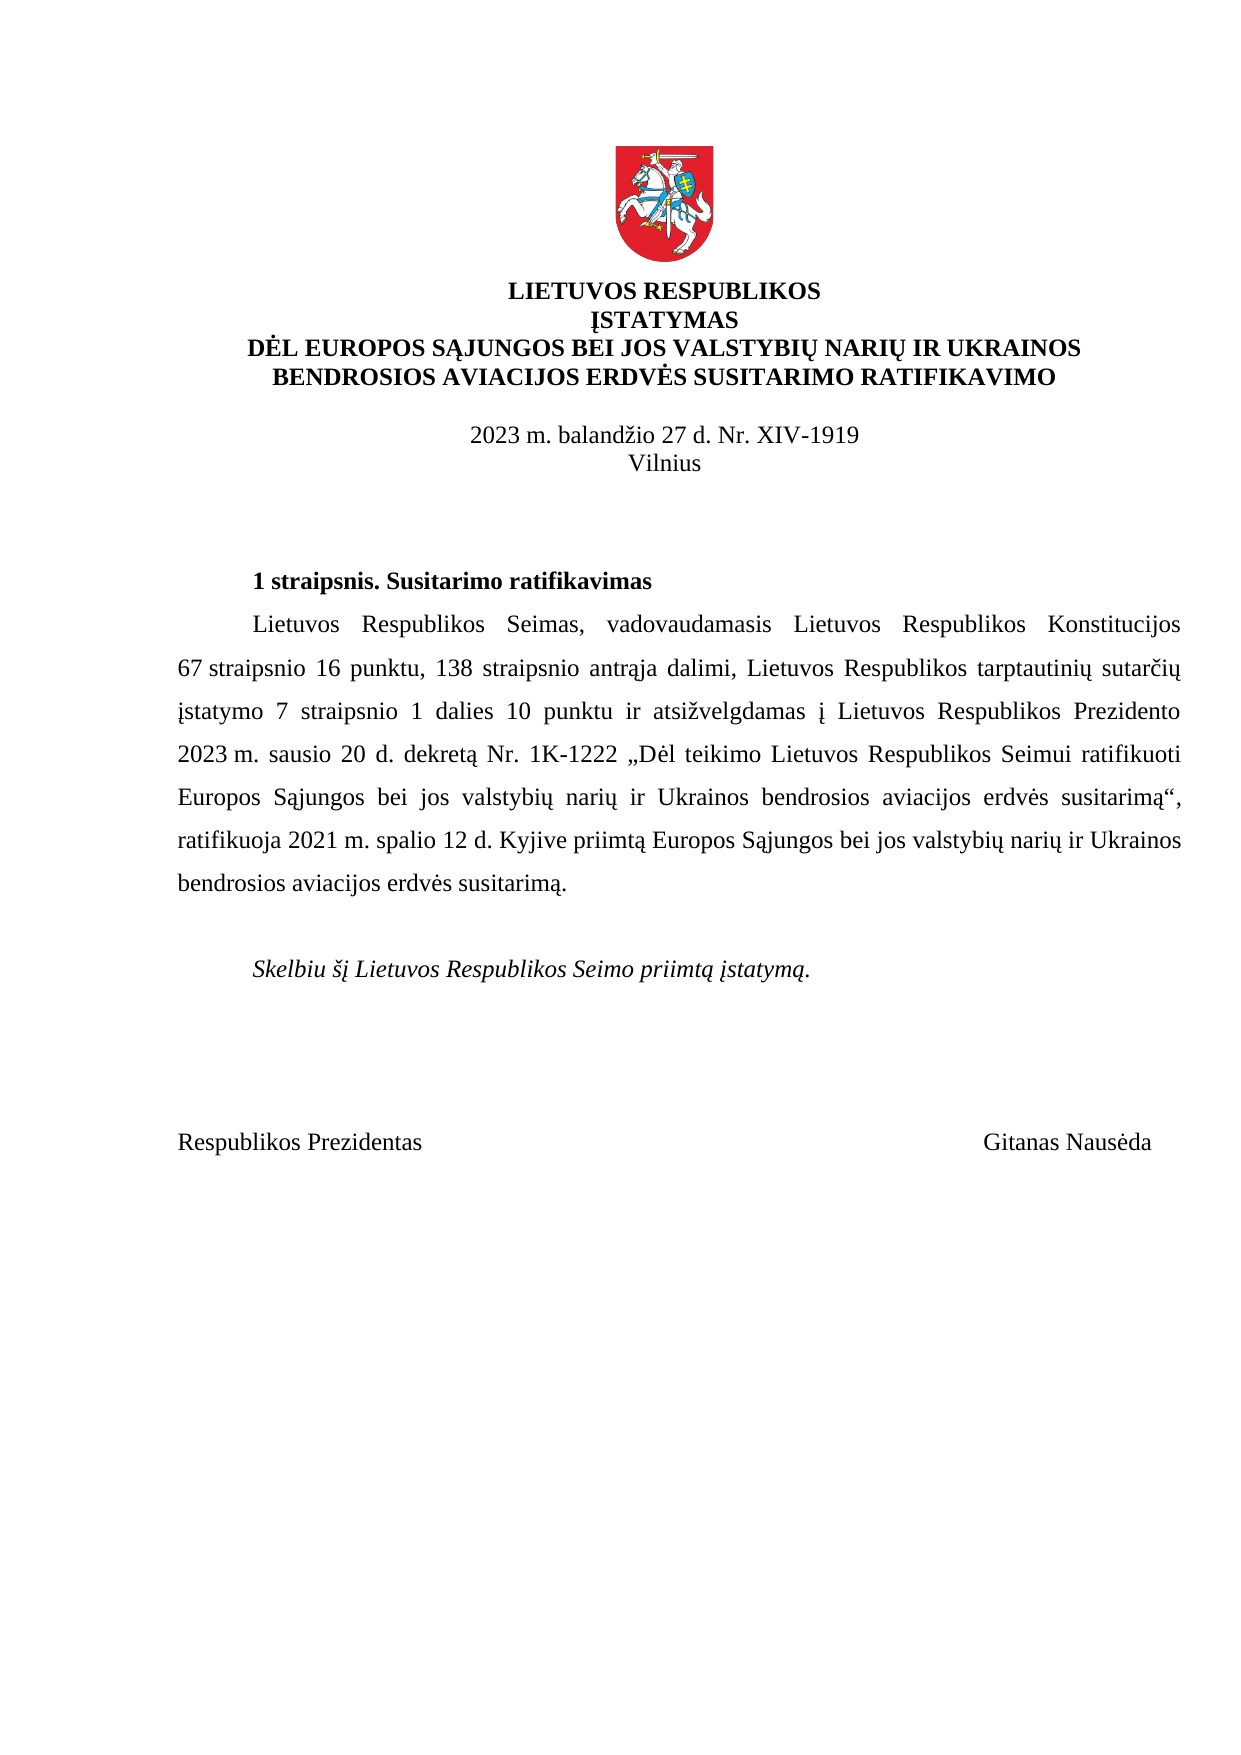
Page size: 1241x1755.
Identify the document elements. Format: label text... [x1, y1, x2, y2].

text 1 straipsnis. Susitarimo ratifikavimas [177, 566, 1152, 595]
text ĮSTATYMAS [177, 305, 1152, 333]
text Vilnius [177, 448, 1152, 477]
text Lietuvos Respublikos Seimas, vadovaudamasis Lietuvos Respublikos Konstitucijos 67 straipsnio 16 punktu, 138 straipsnio antrąja dalimi, Lietuvos Respublikos tarptautinių sutarčių įstatymo 7 straipsnio 1 dalies 10 punktu ir atsižvelgdamas į Lietuvos Respublikos Prezidento 2023 m. sausio 20 d. dekretą Nr. 1K-1222 „Dėl teikimo Lietuvos Respublikos Seimui ratifikuoti Europos Sąjungos bei jos valstybių narių ir Ukrainos bendrosios aviacijos erdvės susitarimą“, ratifikuoja 2021 m. spalio 12 d. Kyjive priimtą Europos Sąjungos bei jos valstybių narių ir Ukrainos bendrosios aviacijos erdvės susitarimą. [177, 609, 1182, 897]
text DĖL EUROPOS SĄJUNGOS BEI JOS VALSTYBIŲ NARIŲ IR UKRAINOS BENDROSIOS AVIACIJOS ERDVĖS SUSITARIMO RATIFIKAVIMO [177, 333, 1152, 391]
text LIETUVOS RESPUBLIKOS [177, 276, 1152, 305]
text 2023 m. balandžio 27 d. Nr. XIV-1919 [177, 420, 1152, 448]
text Respublikos Prezidentas Gitanas Nausėda [177, 1127, 1152, 1156]
text Skelbiu šį Lietuvos Respublikos Seimo priimtą įstatymą. [177, 954, 1152, 983]
